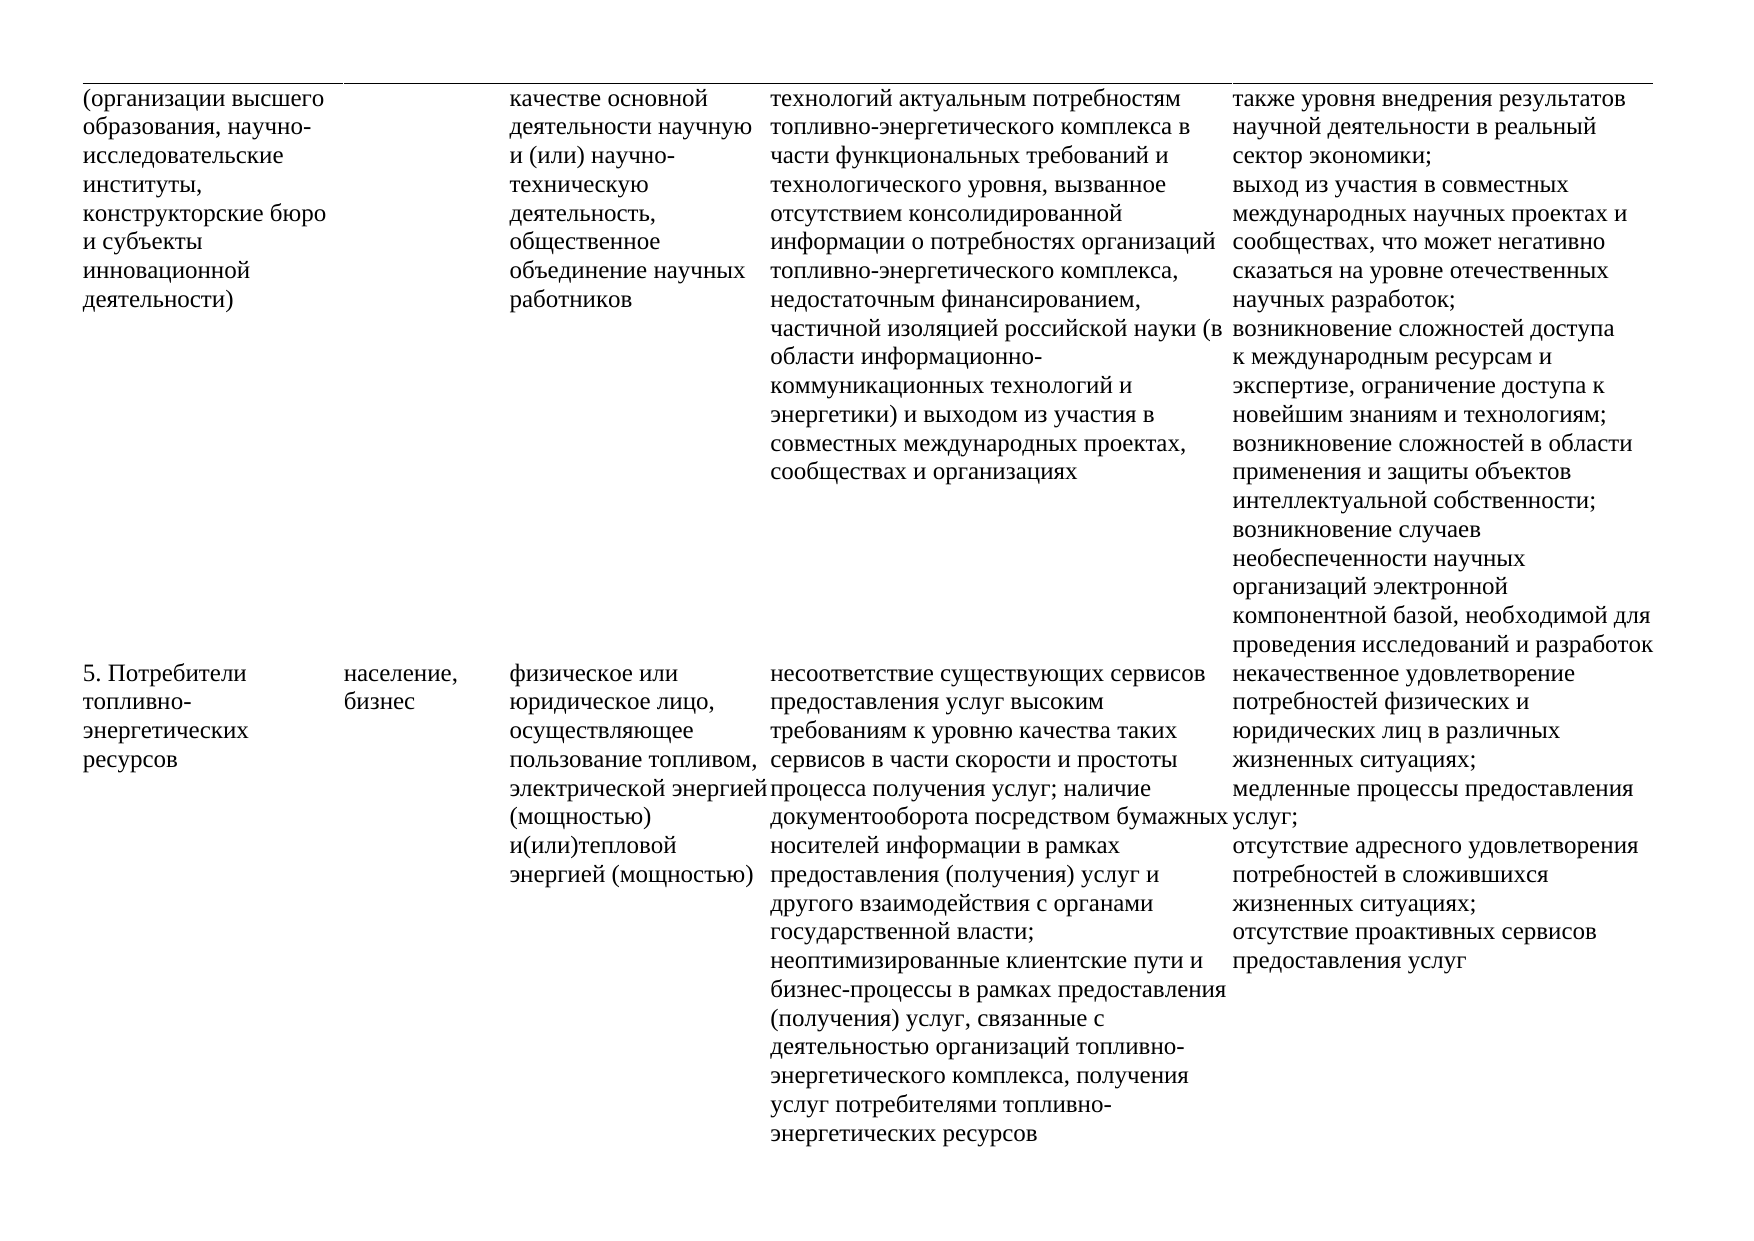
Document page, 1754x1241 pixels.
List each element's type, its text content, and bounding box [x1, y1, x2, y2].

table_cell несоответствие существующих сервисов предоставления услуг высоким требованиям к уровню качества таких сервисов в части скорости и простоты процесса получения услуг; наличие документооборота посредством бумажных носителей информации в рамках предоставления (получения) услуг и другого взаимодействия с органами государственной власти; неоптимизированные клиентские пути и бизнес-процессы в рамках предоставления (получения) услуг, связанные с деятельностью организаций топливно-энергетического комплекса, получения услуг потребителями топливно-энергетических ресурсов [770, 658, 1232, 1146]
table_cell население, бизнес [344, 658, 509, 1146]
table_cell (организации высшего образования, научно-исследовательские институты, конструкторские бюро и субъекты инновационной деятельности) [83, 84, 343, 658]
table_cell [344, 84, 509, 658]
table_cell качестве основной деятельности научную и (или) научно-техническую деятельность, общественное объединение научных работников [509, 84, 770, 658]
table_cell также уровня внедрения результатов научной деятельности в реальный сектор экономики; выход из участия в совместных международных научных проектах и сообществах, что может негативно сказаться на уровне отечественных научных разработок; возникновение сложностей доступа к международным ресурсам и экспертизе, ограничение доступа к новейшим знаниям и технологиям; возникновение сложностей в области применения и защиты объектов интеллектуальной собственности; возникновение случаев необеспеченности научных организаций электронной компонентной базой, необходимой для проведения исследований и разработок [1233, 84, 1653, 658]
table_cell физическое или юридическое лицо, осуществляющее пользование топливом, электрической энергией (мощностью) и(или)тепловой энергией (мощностью) [509, 658, 770, 1146]
table_cell технологий актуальным потребностям топливно-энергетического комплекса в части функциональных требований и технологического уровня, вызванное отсутствием консолидированной информации о потребностях организаций топливно-энергетического комплекса, недостаточным финансированием, частичной изоляцией российской науки (в области информационно-коммуникационных технологий и энергетики) и выходом из участия в совместных международных проектах, сообществах и организациях [770, 84, 1232, 658]
table_cell некачественное удовлетворение потребностей физических и юридических лиц в различных жизненных ситуациях; медленные процессы предоставления услуг; отсутствие адресного удовлетворения потребностей в сложившихся жизненных ситуациях; отсутствие проактивных сервисов предоставления услуг [1233, 658, 1653, 1146]
table_cell 5. Потребители топливно-энергетических ресурсов [83, 658, 343, 1146]
